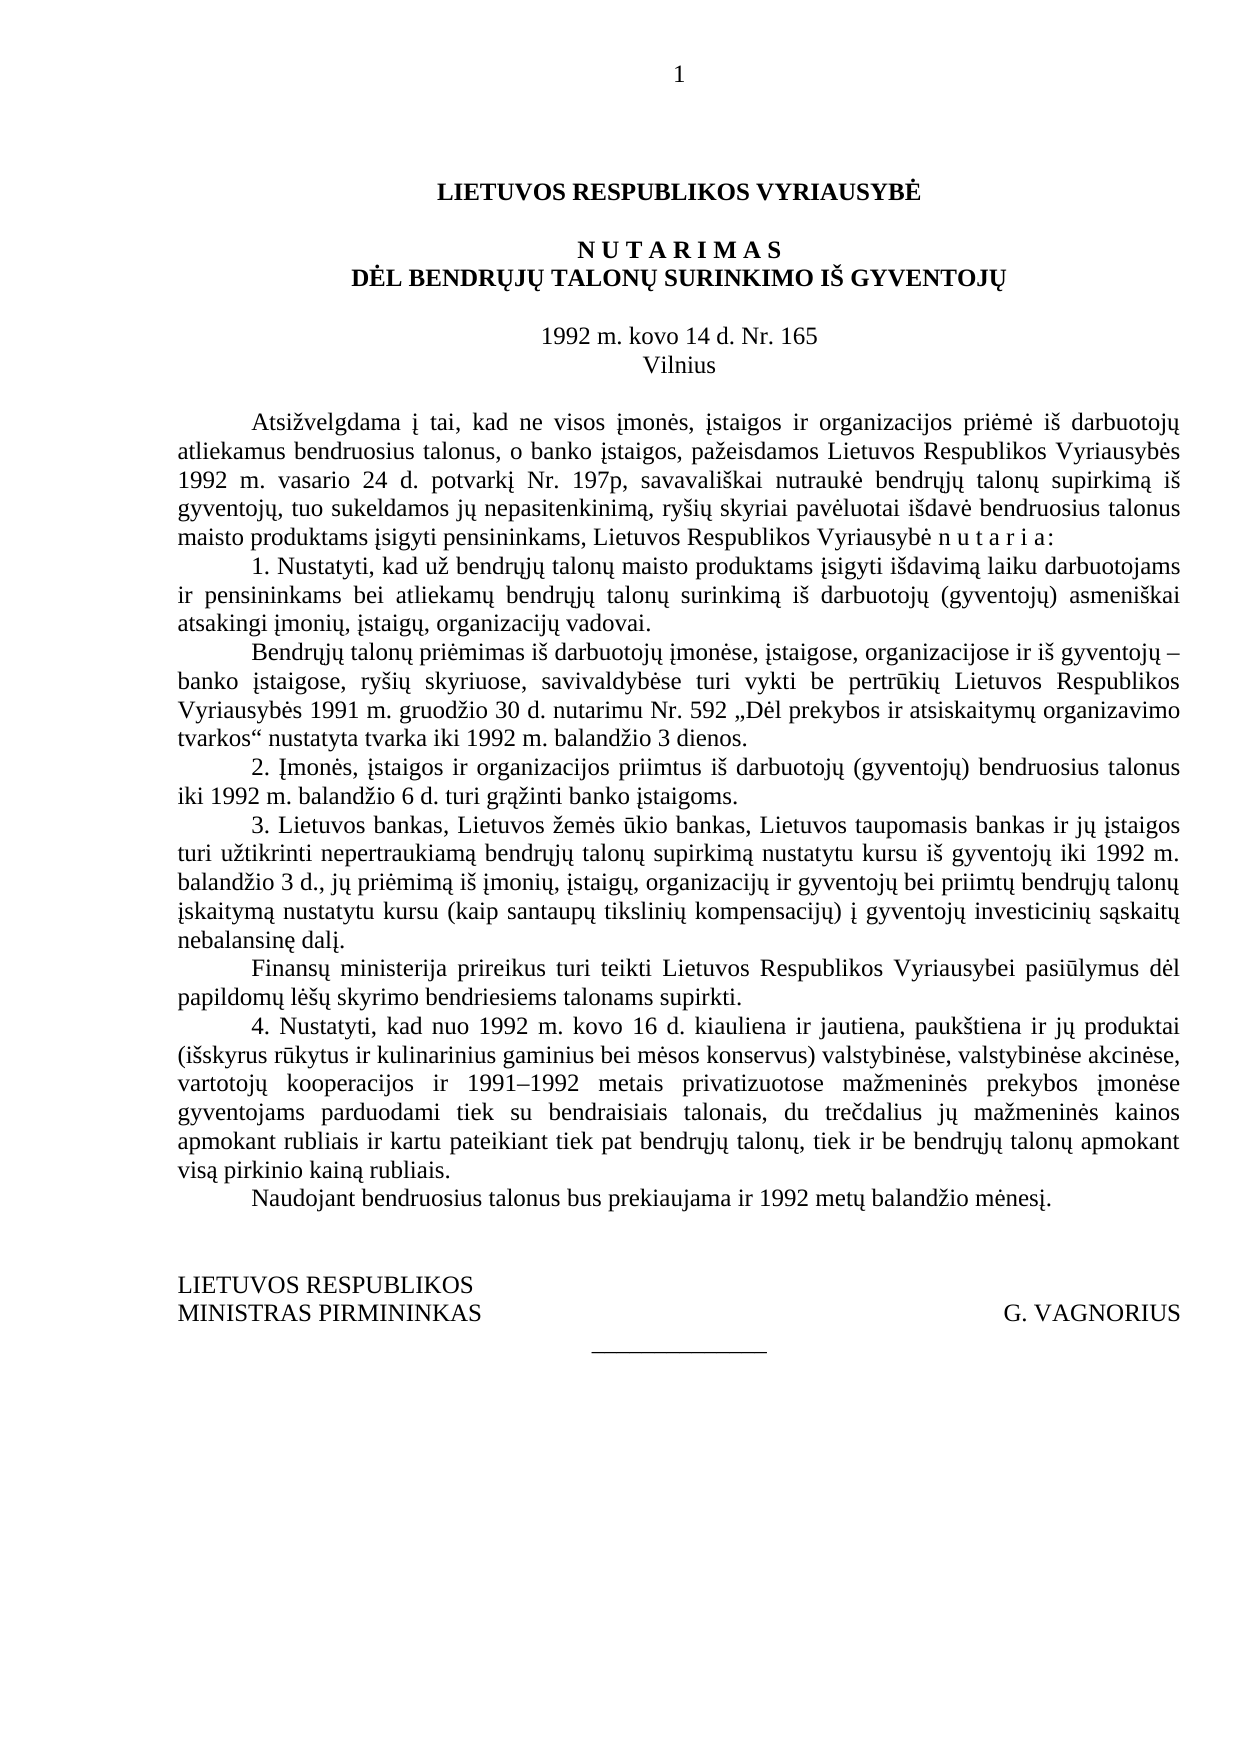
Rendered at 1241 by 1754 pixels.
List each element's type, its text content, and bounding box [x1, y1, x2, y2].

text N U T A R I M A S [177, 235, 1181, 263]
text 2. Įmonės, įstaigos ir organizacijos priimtus iš darbuotojų (gyventojų) bendruosius talonus iki 1992 m. balandžio 6 d. turi grąžinti banko įstaigoms. [177, 752, 1181, 810]
text 3. Lietuvos bankas, Lietuvos žemės ūkio bankas, Lietuvos taupomasis bankas ir jų įstaigos turi užtikrinti nepertraukiamą bendrųjų talonų supirkimą nustatytu kursu iš gyventojų iki 1992 m. balandžio 3 d., jų priėmimą iš įmonių, įstaigų, organizacijų ir gyventojų bei priimtų bendrųjų talonų įskaitymą nustatytu kursu (kaip santaupų tikslinių kompensacijų) į gyventojų investicinių sąskaitų nebalansinę dalį. [177, 810, 1181, 953]
text DĖL BENDRŲJŲ TALONŲ SURINKIMO IŠ GYVENTOJŲ [177, 263, 1181, 292]
text Finansų ministerija prireikus turi teikti Lietuvos Respublikos Vyriausybei pasiūlymus dėl papildomų lėšų skyrimo bendriesiems talonams supirkti. [177, 953, 1181, 1011]
text Vilnius [177, 350, 1181, 378]
text LIETUVOS RESPUBLIKOS [177, 1270, 1181, 1298]
text ______________ [177, 1327, 1181, 1356]
text LIETUVOS RESPUBLIKOS VYRIAUSYBĖ [177, 177, 1181, 206]
text Atsižvelgdama į tai, kad ne visos įmonės, įstaigos ir organizacijos priėmė iš darbuotojų atliekamus bendruosius talonus, o banko įstaigos, pažeisdamos Lietuvos Respublikos Vyriausybės 1992 m. vasario 24 d. potvarkį Nr. 197p, savavališkai nutraukė bendrųjų talonų supirkimą iš gyventojų, tuo sukeldamos jų nepasitenkinimą, ryšių skyriai pavėluotai išdavė bendruosius talonus maisto produktams įsigyti pensininkams, Lietuvos Respublikos Vyriausybė nutaria: [177, 407, 1181, 551]
text Bendrųjų talonų priėmimas iš darbuotojų įmonėse, įstaigose, organizacijose ir iš gyventojų – banko įstaigose, ryšių skyriuose, savivaldybėse turi vykti be pertrūkių Lietuvos Respublikos Vyriausybės 1991 m. gruodžio 30 d. nutarimu Nr. 592 „Dėl prekybos ir atsiskaitymų organizavimo tvarkos“ nustatyta tvarka iki 1992 m. balandžio 3 dienos. [177, 637, 1181, 752]
text 4. Nustatyti, kad nuo 1992 m. kovo 16 d. kiauliena ir jautiena, paukštiena ir jų produktai (išskyrus rūkytus ir kulinarinius gaminius bei mėsos konservus) valstybinėse, valstybinėse akcinėse, vartotojų kooperacijos ir 1991–1992 metais privatizuotose mažmeninės prekybos įmonėse gyventojams parduodami tiek su bendraisiais talonais, du trečdalius jų mažmeninės kainos apmokant rubliais ir kartu pateikiant tiek pat bendrųjų talonų, tiek ir be bendrųjų talonų apmokant visą pirkinio kainą rubliais. [177, 1011, 1181, 1183]
text 1992 m. kovo 14 d. Nr. 165 [177, 321, 1181, 350]
text 1. Nustatyti, kad už bendrųjų talonų maisto produktams įsigyti išdavimą laiku darbuotojams ir pensininkams bei atliekamų bendrųjų talonų surinkimą iš darbuotojų (gyventojų) asmeniškai atsakingi įmonių, įstaigų, organizacijų vadovai. [177, 551, 1181, 637]
text MINISTRAS PIRMININKAS G. VAGNORIUS [177, 1298, 1181, 1327]
text Naudojant bendruosius talonus bus prekiaujama ir 1992 metų balandžio mėnesį. [177, 1183, 1181, 1212]
